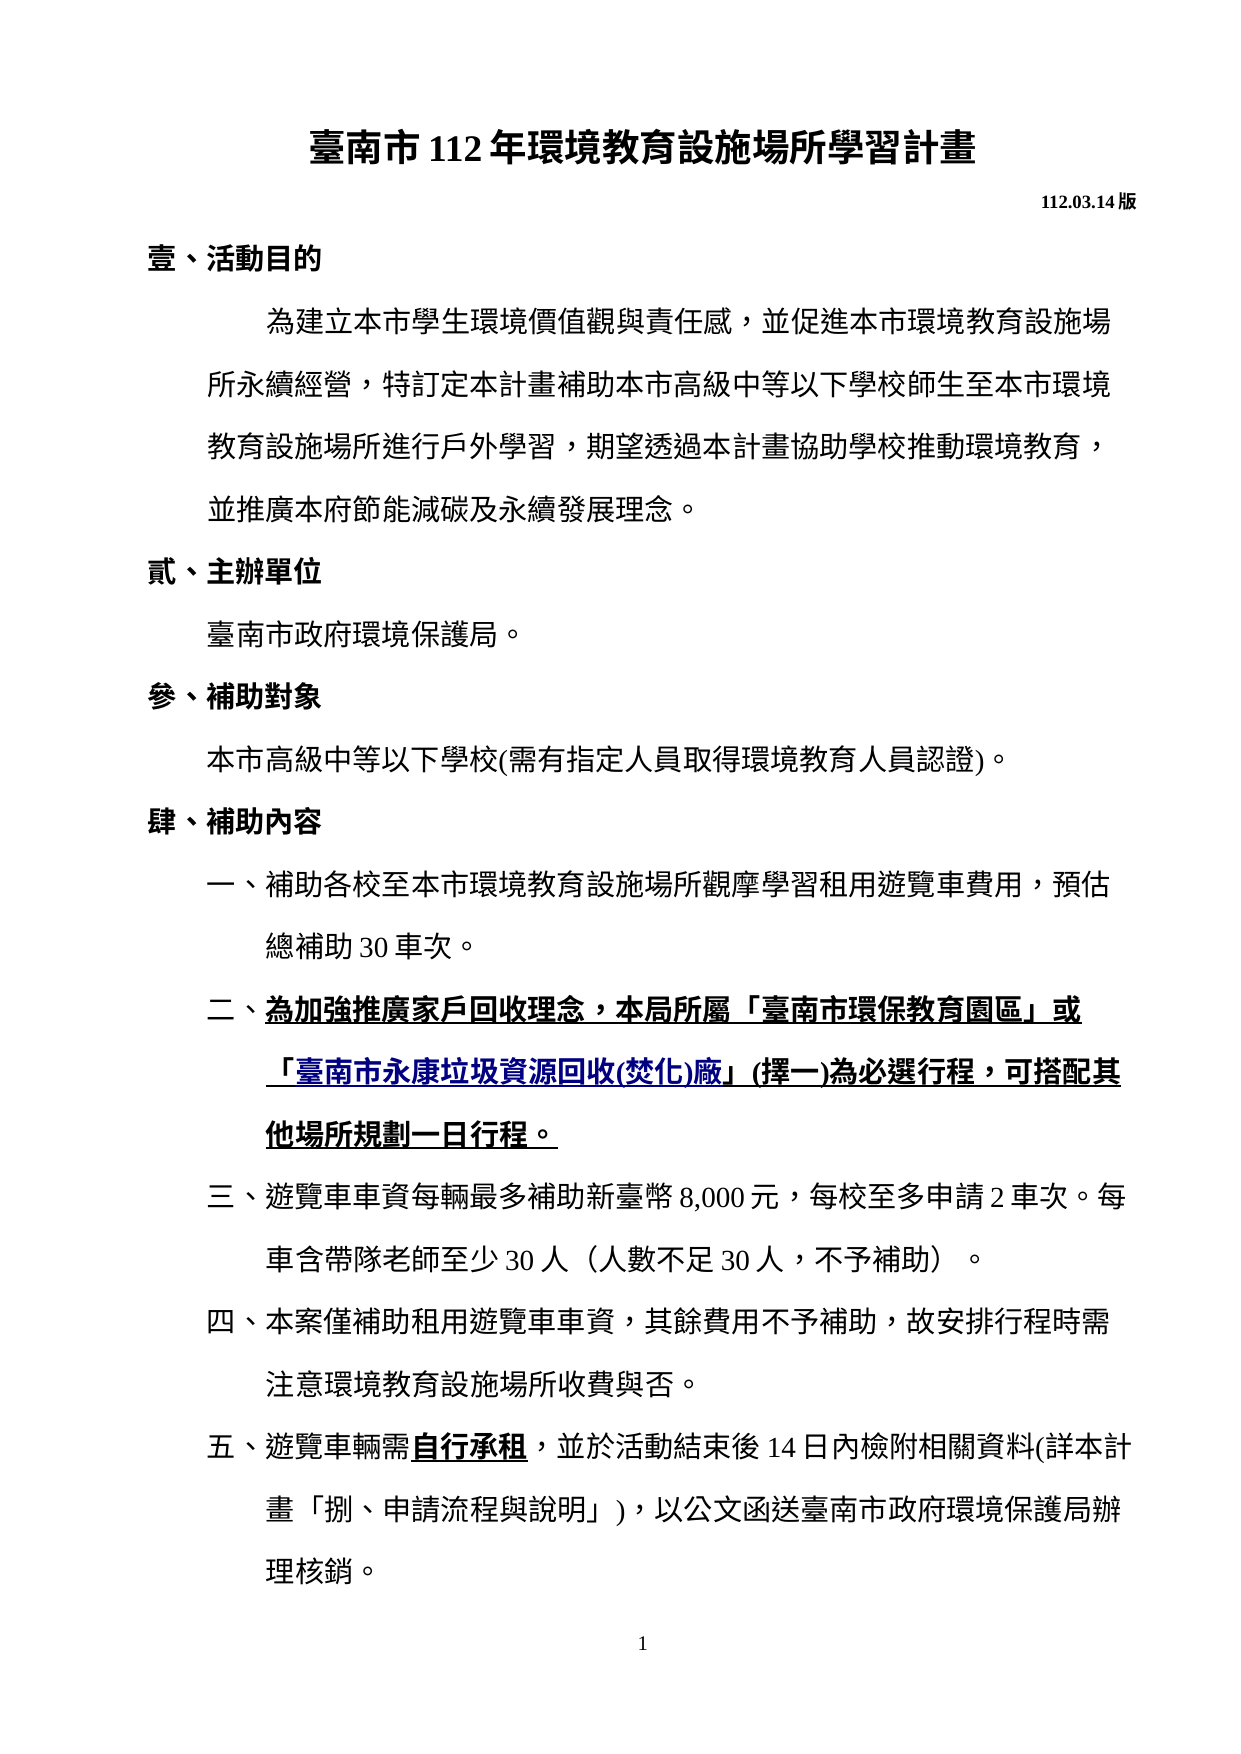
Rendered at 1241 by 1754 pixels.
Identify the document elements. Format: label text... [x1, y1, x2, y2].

text 三、遊覽車車資每輛最多補助新臺幣8,000元，每校至多申請2車次。每車含帶隊老師至少30人（人數不足30人，不予補助）。 [207, 1153, 1137, 1278]
text 為建立本市學生環境價值觀與責任感，並促進本市環境教育設施場所永續經營，特訂定本計畫補助本市高級中等以下學校師生至本市環境教育設施場所進行戶外學習，期望透過本計畫協助學校推動環境教育，並推廣本府節能減碳及永續發展理念。 [207, 278, 1137, 528]
text 參、補助對象 [148, 653, 1137, 716]
text 臺南市政府環境保護局。 [207, 591, 1137, 653]
text 四、本案僅補助租用遊覽車車資，其餘費用不予補助，故安排行程時需注意環境教育設施場所收費與否。 [207, 1278, 1137, 1403]
text 壹、活動目的 [148, 236, 1137, 278]
text 臺南市112年環境教育設施場所學習計畫 [148, 103, 1137, 165]
text 肆、補助內容 [148, 778, 1137, 841]
text 112.03.14版 [148, 187, 1137, 214]
text 二、為加強推廣家戶回收理念，本局所屬「臺南市環保教育園區」或「臺南市永康垃圾資源回收(焚化)廠」(擇一)為必選行程，可搭配其他場所規劃一日行程。 [207, 966, 1137, 1153]
text 一、補助各校至本市環境教育設施場所觀摩學習租用遊覽車費用，預估總補助30車次。 [207, 841, 1137, 966]
text 五、遊覽車輛需自行承租，並於活動結束後14日內檢附相關資料(詳本計畫「捌、申請流程與說明」)，以公文函送臺南市政府環境保護局辦理核銷。 [207, 1403, 1137, 1591]
text 貳、主辦單位 [148, 528, 1137, 591]
text 本市高級中等以下學校(需有指定人員取得環境教育人員認證)。 [206, 716, 1137, 778]
